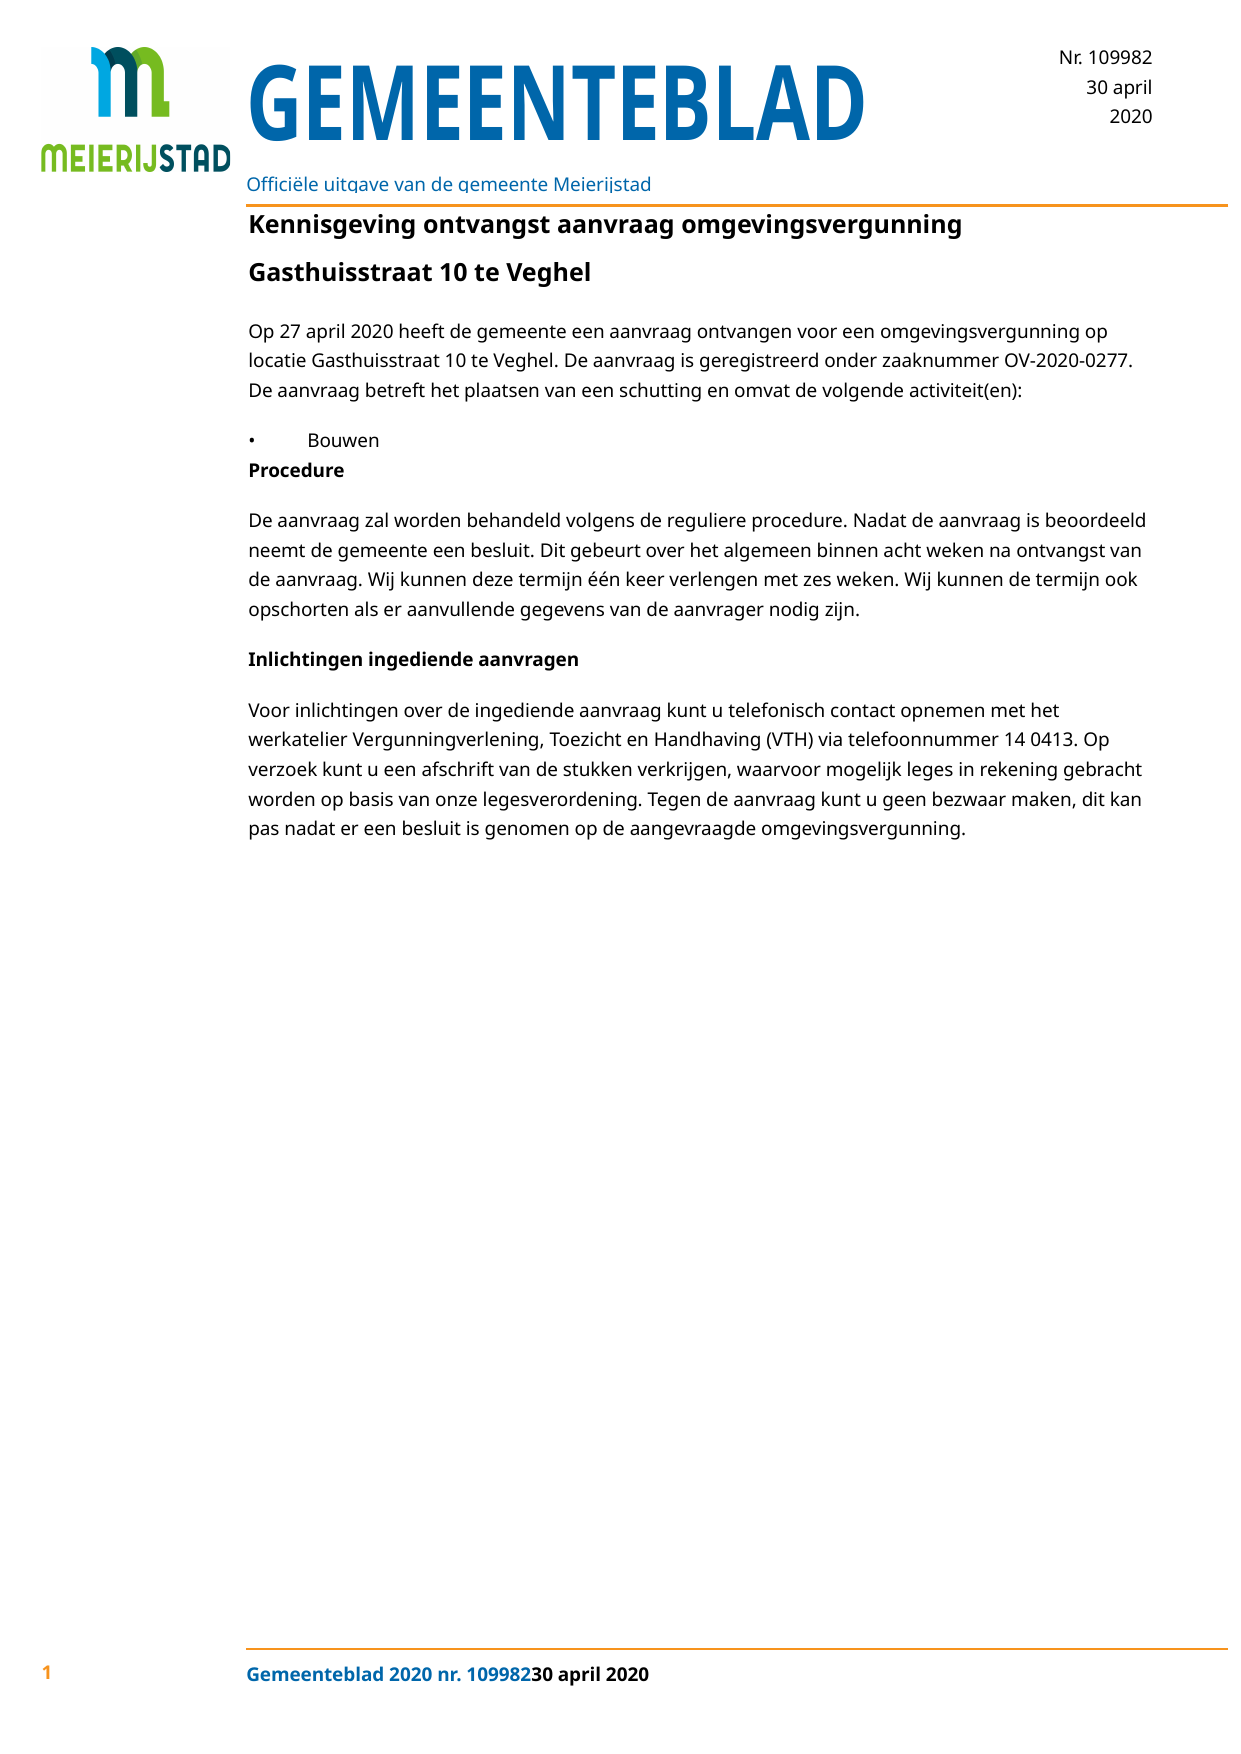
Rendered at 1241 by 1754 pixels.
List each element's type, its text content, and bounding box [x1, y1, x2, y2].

picture [41, 47, 231, 172]
text Kennisgeving ontvangst aanvraag omgevingsvergunning Gasthuisstraat 10 te Veghel [248, 207, 1152, 288]
text Voor inlichtingen over de ingediende aanvraag kunt u telefonisch contact opnemen met het werkatelier Vergunningverlening, Toezicht en Handhaving (VTH) via telefoonnummer 14 0413. Op verzoek kunt u een afschrift van de stukken verkrijgen, waarvoor mogelijk leges in rekening gebracht worden op basis van onze legesverordening. Tegen de aanvraag kunt u geen bezwaar maken, dit kan pas nadat er een besluit is genomen op de aangevraagde omgevingsvergunning. [248, 697, 1152, 841]
text Inlichtingen ingediende aanvragen [248, 647, 1152, 672]
text Procedure [248, 457, 1152, 483]
text De aanvraag zal worden behandeld volgens de reguliere procedure. Nadat de aanvraag is beoordeeld neemt de gemeente een besluit. Dit gebeurt over het algemeen binnen acht weken na ontvangst van de aanvraag. Wij kunnen deze termijn één keer verlengen met zes weken. Wij kunnen de termijn ook opschorten als er aanvullende gegevens van de aanvrager nodig zijn. [248, 507, 1152, 622]
list Bouwen [248, 427, 1152, 453]
text Op 27 april 2020 heeft de gemeente een aanvraag ontvangen voor een omgevingsvergunning op locatie Gasthuisstraat 10 te Veghel. De aanvraag is geregistreerd onder zaaknummer OV-2020-0277. De aanvraag betreft het plaatsen van een schutting en omvat de volgende activiteit(en): [248, 318, 1152, 403]
